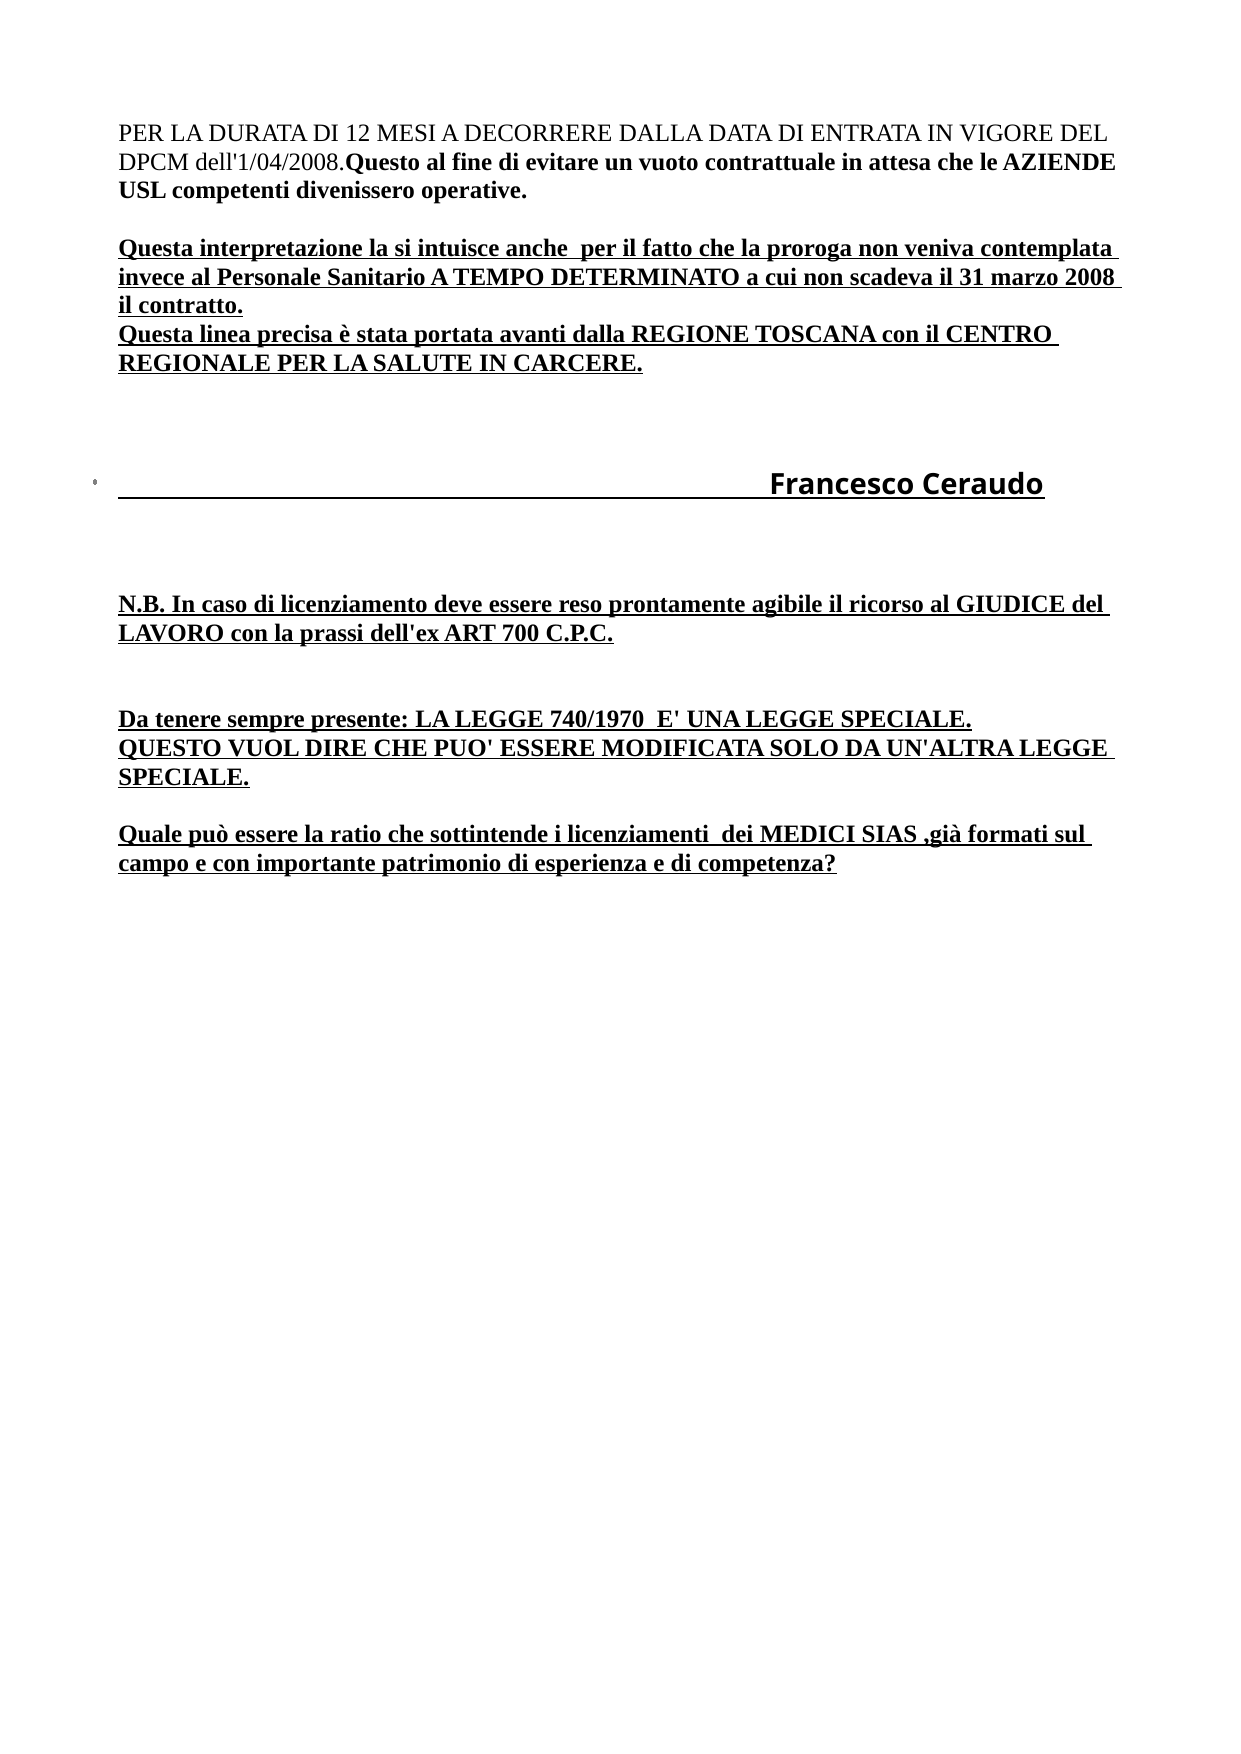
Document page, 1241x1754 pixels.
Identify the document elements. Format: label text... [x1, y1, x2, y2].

text Francesco Ceraudo [118, 463, 1122, 503]
text il contratto. [118, 288, 1122, 319]
text Questa interpretazione la si intuisce anche per il fatto che la proroga non veniva contemplata invece al Personale Sanitario A TEMPO DETERMINATO a cui non scadeva il 31 marzo 2008 [118, 233, 1122, 287]
text QUESTO VUOL DIRE CHE PUO' ESSERE MODIFICATA SOLO DA UN'ALTRA LEGGE SPECIALE. [118, 733, 1122, 790]
text PER LA DURATA DI 12 MESI A DECORRERE DALLA DATA DI ENTRATA IN VIGORE DEL DPCM dell'1/04/2008.Questo al fine di evitare un vuoto contrattuale in attesa che le AZIENDE USL competenti divenissero operative. [118, 118, 1122, 204]
text N.B. In caso di licenziamento deve essere reso prontamente agibile il ricorso al GIUDICE del LAVORO con la prassi dell'ex ART 700 C.P.C. [118, 589, 1122, 647]
text Quale può essere la ratio che sottintende i licenziamenti dei MEDICI SIAS ,già formati sul campo e con importante patrimonio di esperienza e di competenza? [118, 819, 1122, 877]
text Questa linea precisa è stata portata avanti dalla REGIONE TOSCANA con il CENTRO REGIONALE PER LA SALUTE IN CARCERE. [118, 319, 1122, 377]
text Da tenere sempre presente: LA LEGGE 740/1970 E' UNA LEGGE SPECIALE. [118, 704, 1122, 733]
